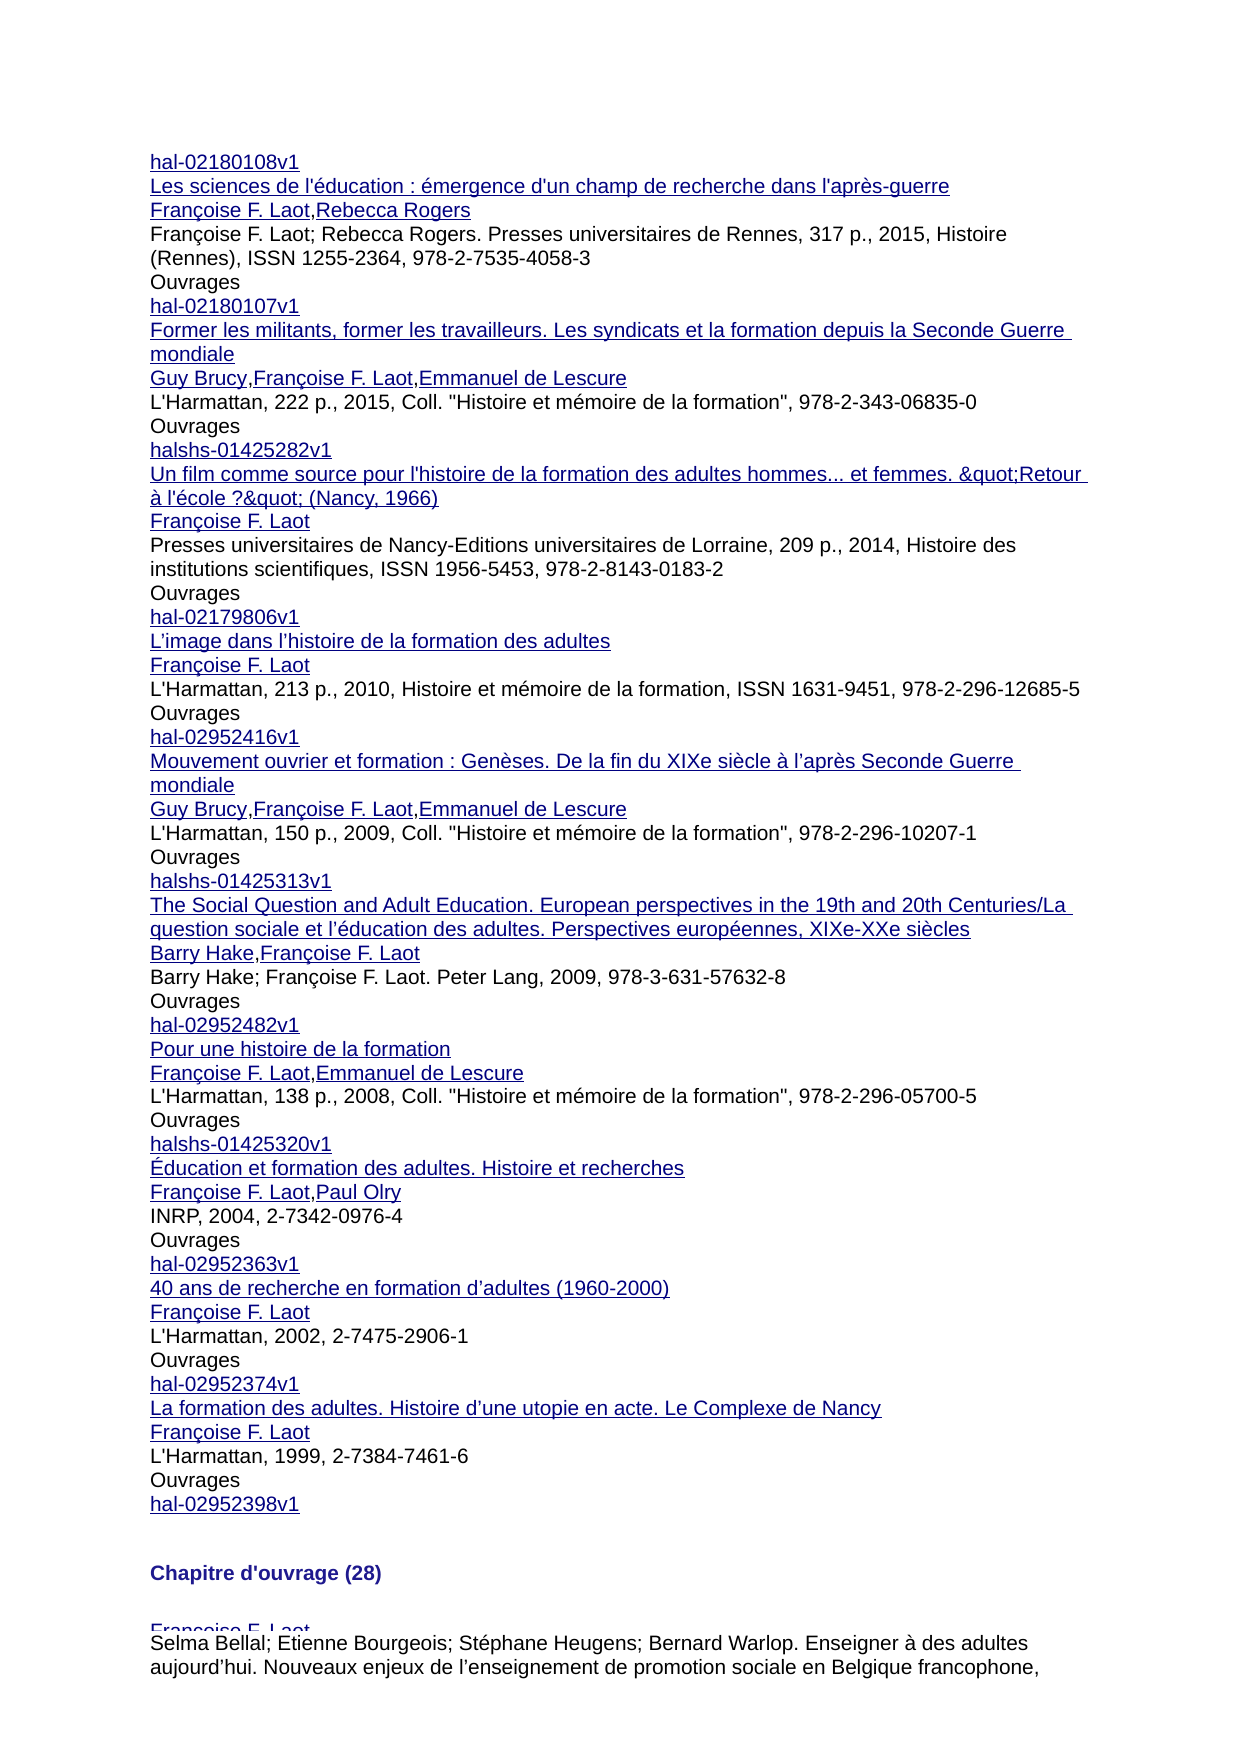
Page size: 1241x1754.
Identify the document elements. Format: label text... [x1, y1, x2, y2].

table_header Promotion sociale : effets de parallaxe d’une lecture croisée Belgique/France Françoise F. Laot Selma Bellal; Etienne Bourgeois; Stéphane Heugens; Bernard Warlop. Enseigner à des adultes aujourd’hui. Nouveaux enjeux de l’enseignement de promotion sociale en Belgique francophone, Presses universitaires de Louvain, p. 89-100, 2024, 978-2-39061-461-6 Chapitre d'ouvrage hal-04665834v1 [150, 1619, 1090, 1679]
table_cell L’image dans l’histoire de la formation des adultes Françoise F. Laot L'Harmattan, 213 p., 2010, Histoire et mémoire de la formation, ISSN 1631-9451, 978-2-296-12685-5 Ouvrages hal-02952416v1 [150, 629, 1090, 749]
table_cell Mouvement ouvrier et formation : Genèses. De la fin du XIXe siècle à l’après Seconde Guerre mondiale Guy Brucy,Françoise F. Laot,Emmanuel de Lescure L'Harmattan, 150 p., 2009, Coll. "Histoire et mémoire de la formation", 978-2-296-10207-1 Ouvrages halshs-01425313v1 [150, 749, 1090, 893]
table_cell 40 ans de recherche en formation d’adultes (1960-2000) Françoise F. Laot L'Harmattan, 2002, 2-7475-2906-1 Ouvrages hal-02952374v1 [150, 1276, 1090, 1396]
table_cell The Social Question and Adult Education. European perspectives in the 19th and 20th Centuries/La question sociale et l’éducation des adultes. Perspectives européennes, XIXe-XXe siècles Barry Hake,Françoise F. Laot Barry Hake; Françoise F. Laot. Peter Lang, 2009, 978-3-631-57632-8 Ouvrages hal-02952482v1 [150, 893, 1090, 1036]
subtitle Chapitre d'ouvrage (28) [150, 1560, 1090, 1584]
table_cell La formation des adultes. Histoire d’une utopie en acte. Le Complexe de Nancy Françoise F. Laot L'Harmattan, 1999, 2-7384-7461-6 Ouvrages hal-02952398v1 [150, 1396, 1090, 1516]
table_cell Pour une histoire de la formation Françoise F. Laot,Emmanuel de Lescure L'Harmattan, 138 p., 2008, Coll. "Histoire et mémoire de la formation", 978-2-296-05700-5 Ouvrages halshs-01425320v1 [150, 1036, 1090, 1156]
table_cell Former les militants, former les travailleurs. Les syndicats et la formation depuis la Seconde Guerre mondiale Guy Brucy,Françoise F. Laot,Emmanuel de Lescure L'Harmattan, 222 p., 2015, Coll. "Histoire et mémoire de la formation", 978-2-343-06835-0 Ouvrages halshs-01425282v1 [150, 318, 1090, 461]
table_cell Les sciences de l'éducation : émergence d'un champ de recherche dans l'après-guerre Françoise F. Laot,Rebecca Rogers Françoise F. Laot; Rebecca Rogers. Presses universitaires de Rennes, 317 p., 2015, Histoire (Rennes), ISSN 1255-2364, 978-2-7535-4058-3 Ouvrages hal-02180107v1 [150, 174, 1090, 318]
table_cell Un film comme source pour l'histoire de la formation des adultes hommes... et femmes. &quot;Retour à l'école ?&quot; (Nancy, 1966) Françoise F. Laot Presses universitaires de Nancy-Editions universitaires de Lorraine, 209 p., 2014, Histoire des institutions scientifiques, ISSN 1956-5453, 978-2-8143-0183-2 Ouvrages hal-02179806v1 [150, 461, 1090, 629]
table_cell hal-02180108v1 [150, 150, 1090, 174]
table_cell Éducation et formation des adultes. Histoire et recherches Françoise F. Laot,Paul Olry INRP, 2004, 2-7342-0976-4 Ouvrages hal-02952363v1 [150, 1156, 1090, 1276]
